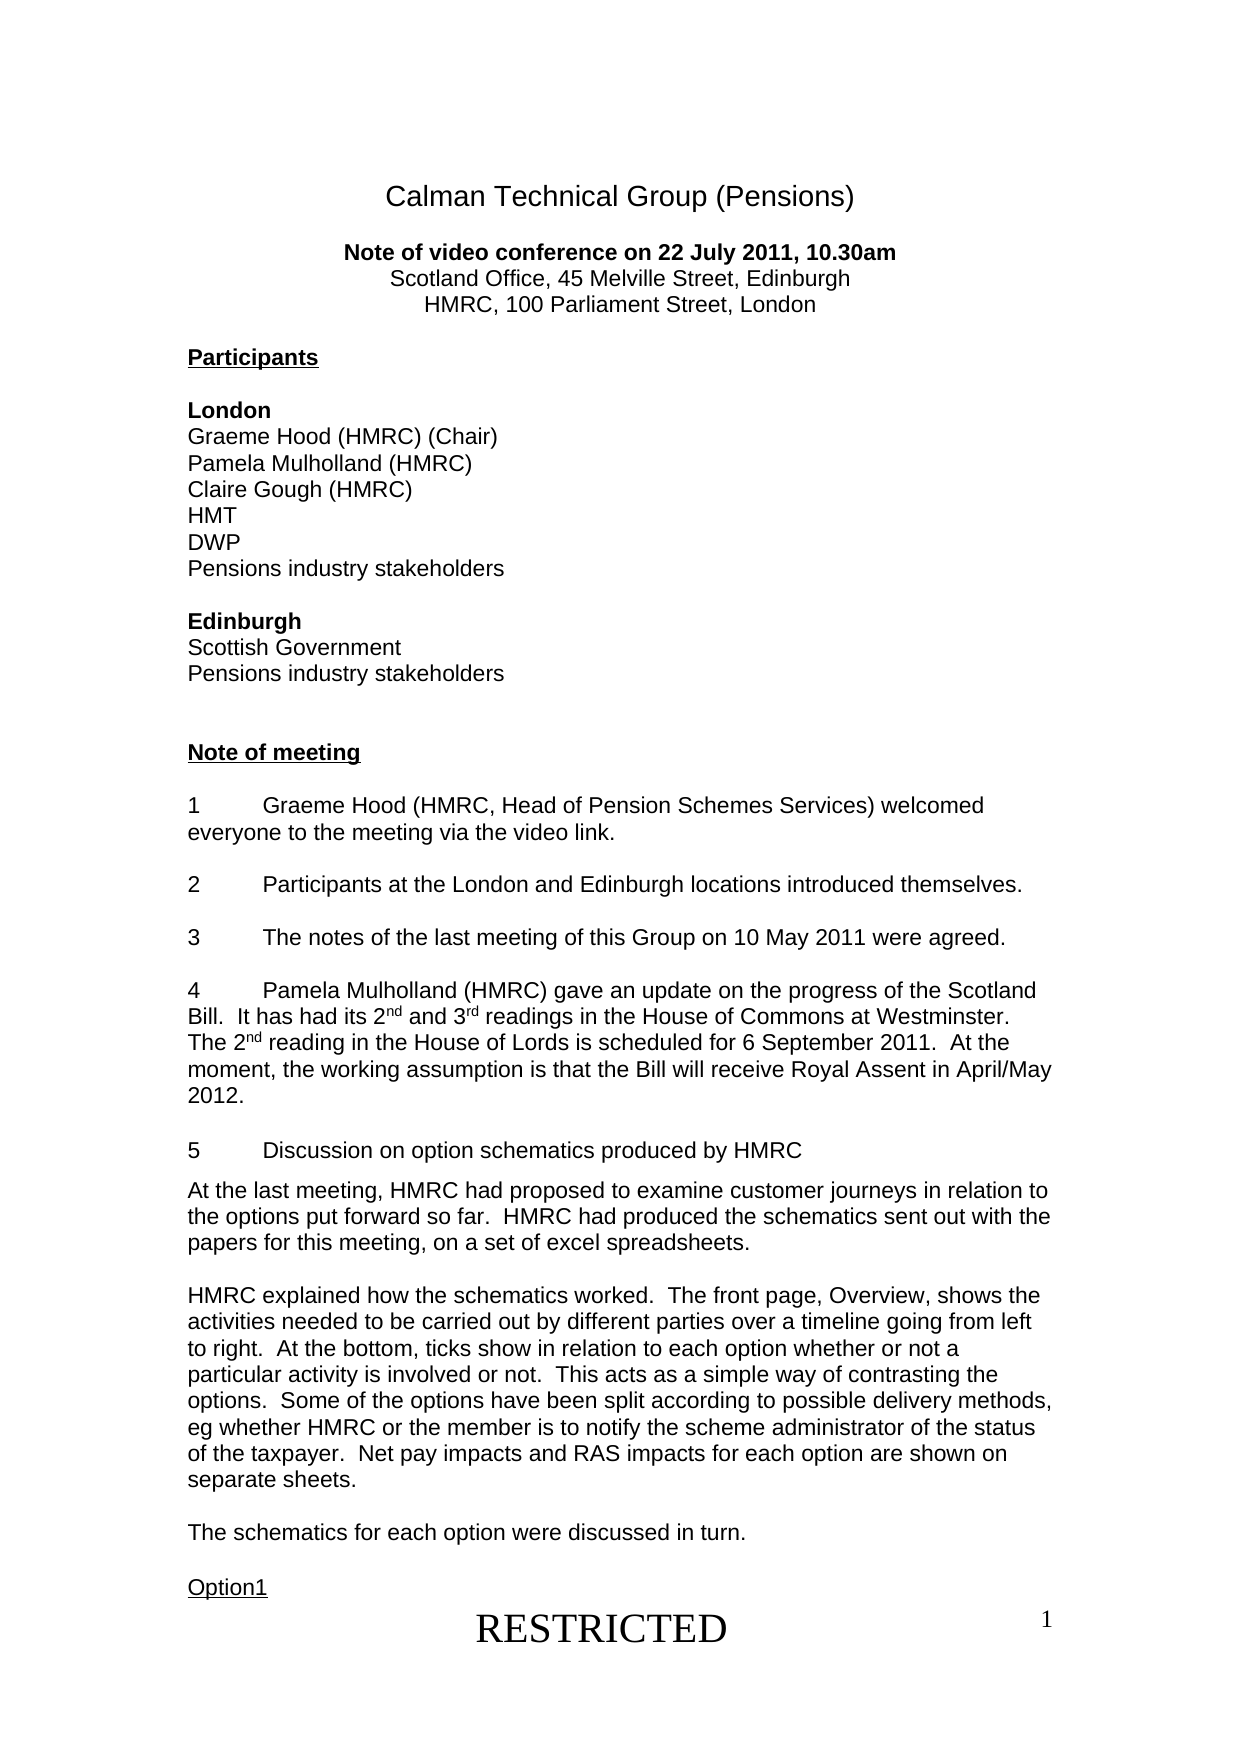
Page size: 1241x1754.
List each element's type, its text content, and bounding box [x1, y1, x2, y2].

text HMT [187, 502, 1053, 528]
text Pensions industry stakeholders [187, 660, 1053, 687]
text HMRC, 100 Parliament Street, London [187, 291, 1053, 318]
text Calman Technical Group (Pensions) [187, 179, 1053, 212]
text Claire Gough (HMRC) [187, 476, 1053, 502]
text Pamela Mulholland (HMRC) [187, 449, 1053, 476]
text 2 Participants at the London and Edinburgh locations introduced themselves. [187, 871, 1053, 897]
text 3 The notes of the last meeting of this Group on 10 May 2011 were agreed. [187, 924, 1053, 950]
text Scotland Office, 45 Melville Street, Edinburgh [187, 265, 1053, 291]
text 4 Pamela Mulholland (HMRC) gave an update on the progress of the Scotland Bill. It has had its 2nd and 3rd readings in the House of Commons at Westminster. The 2nd reading in the House of Lords is scheduled for 6 September 2011. At the moment, the working assumption is that the Bill will receive Royal Assent in April/May 2012. [187, 977, 1053, 1108]
text Participants [187, 344, 1053, 370]
text London [187, 397, 1053, 423]
text Scottish Government [187, 634, 1053, 660]
text Option1 [187, 1574, 1053, 1601]
text 1 Graeme Hood (HMRC, Head of Pension Schemes Services) welcomed everyone to the meeting via the video link. [187, 792, 1053, 845]
text Pensions industry stakeholders [187, 555, 1053, 581]
text Graeme Hood (HMRC) (Chair) [187, 423, 1053, 449]
text The schematics for each option were discussed in turn. [187, 1519, 1053, 1546]
text DWP [187, 528, 1053, 555]
text At the last meeting, HMRC had proposed to examine customer journeys in relation to the options put forward so far. HMRC had produced the schematics sent out with the papers for this meeting, on a set of excel spreadsheets. [187, 1177, 1053, 1256]
text 5 Discussion on option schematics produced by HMRC [187, 1137, 1053, 1163]
text HMRC explained how the schematics worked. The front page, Overview, shows the activities needed to be carried out by different parties over a timeline going from left to right. At the bottom, ticks show in relation to each option whether or not a particular activity is involved or not. This acts as a simple way of contrasting the options. Some of the options have been split according to possible delivery methods, eg whether HMRC or the member is to notify the scheme administrator of the status of the taxpayer. Net pay impacts and RAS impacts for each option are shown on separate sheets. [187, 1282, 1053, 1493]
text Edinburgh [187, 608, 1053, 634]
text Note of video conference on 22 July 2011, 10.30am [187, 239, 1053, 265]
text Note of meeting [187, 739, 1053, 766]
